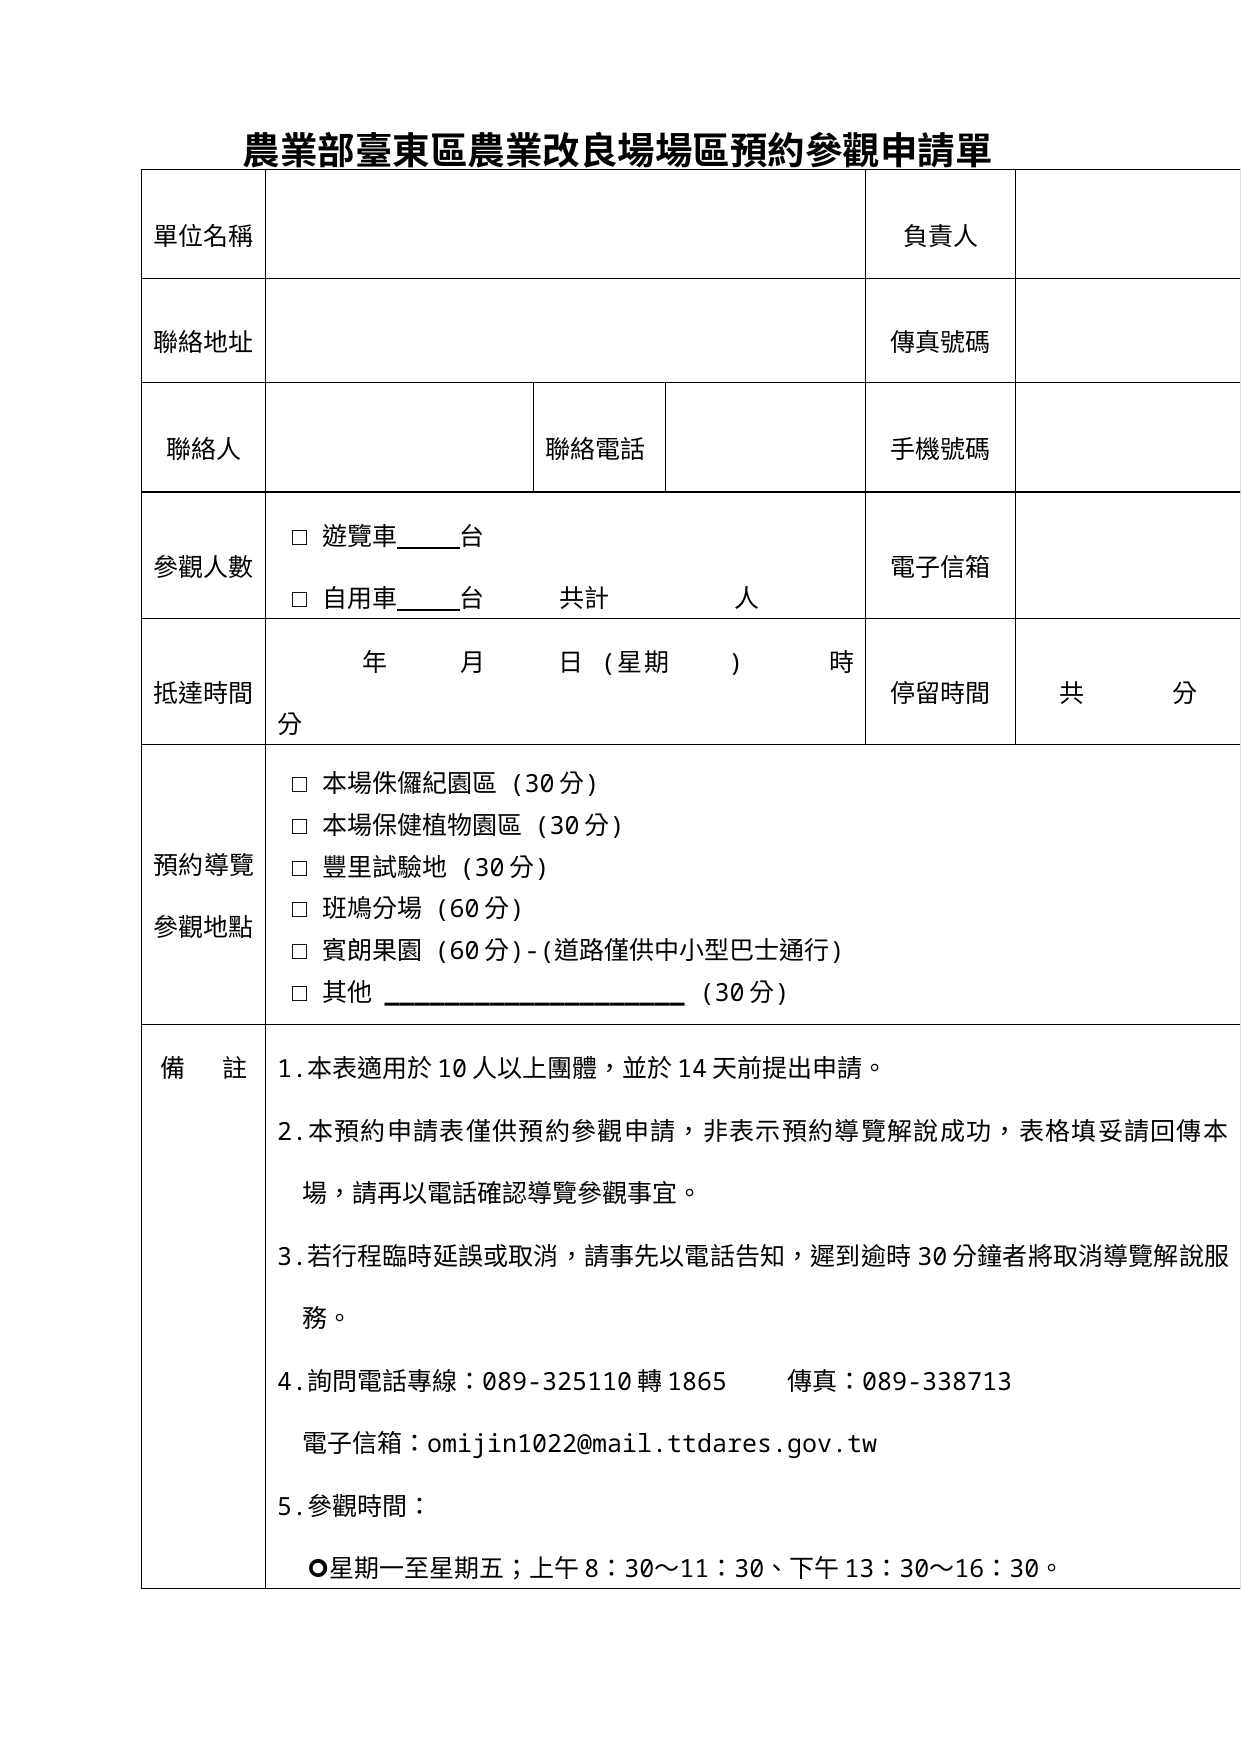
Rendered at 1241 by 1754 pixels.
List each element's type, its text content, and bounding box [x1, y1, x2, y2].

table_cell □ 遊覽車 台 □ 自用車 台 共計 人 [266, 493, 865, 617]
table_cell 抵達時間 [142, 619, 265, 743]
table_cell [666, 383, 865, 491]
table_header [1016, 170, 1240, 278]
table_cell 共 分 [1016, 619, 1240, 743]
table_cell 停留時間 [866, 619, 1015, 743]
table_cell 參觀人數 [142, 493, 265, 617]
table_cell 聯絡人 [142, 383, 265, 491]
table_cell 電子信箱 [866, 493, 1015, 617]
table_cell [266, 383, 533, 491]
table_cell [1016, 279, 1240, 382]
table_cell 1.本表適用於10人以上團體，並於14天前提出申請。 2.本預約申請表僅供預約參觀申請，非表示預約導覽解說成功，表格填妥請回傳本場，請再以電話確認導覽參觀事宜。 3.若行程臨時延誤或取消，請事先以電話告知，遲到逾時30分鐘者將取消導覽解說服務。 4.詢問電話專線：089-325110轉1865 傳真：089-338713 電子信箱：omijin1022@mail.ttdares.gov.tw 5.參觀時間： 星期一至星期五；上午8：30～11：30、下午13：30～16：30。 [266, 1025, 1240, 1588]
table_header 負責人 [866, 170, 1015, 278]
table_cell [1016, 493, 1240, 617]
table_header 單位名稱 [142, 170, 265, 278]
table_cell [1016, 383, 1240, 491]
table_cell □ 本場侏儸紀園區 (30分) □ 本場保健植物園區 (30分) □ 豐里試驗地 (30分) □ 班鳩分場 (60分) □ 賓朗果園 (60分)-(道路僅供中小型巴士通行) □ 其他 ____________________ (30分) [266, 745, 1240, 1024]
table_cell 手機號碼 [866, 383, 1015, 491]
table_cell 預約導覽參觀地點 [142, 745, 265, 1024]
table_cell 備 註 [142, 1025, 265, 1588]
table_header [266, 170, 865, 278]
text 農業部臺東區農業改良場場區預約參觀申請單 [142, 106, 1092, 169]
table_cell 年 月 日 (星期 ) 時 分 [266, 619, 865, 743]
table_cell 聯絡電話 [534, 383, 665, 491]
table_cell 傳真號碼 [866, 279, 1015, 382]
table_cell [266, 279, 865, 382]
table_cell 聯絡地址 [142, 279, 265, 382]
